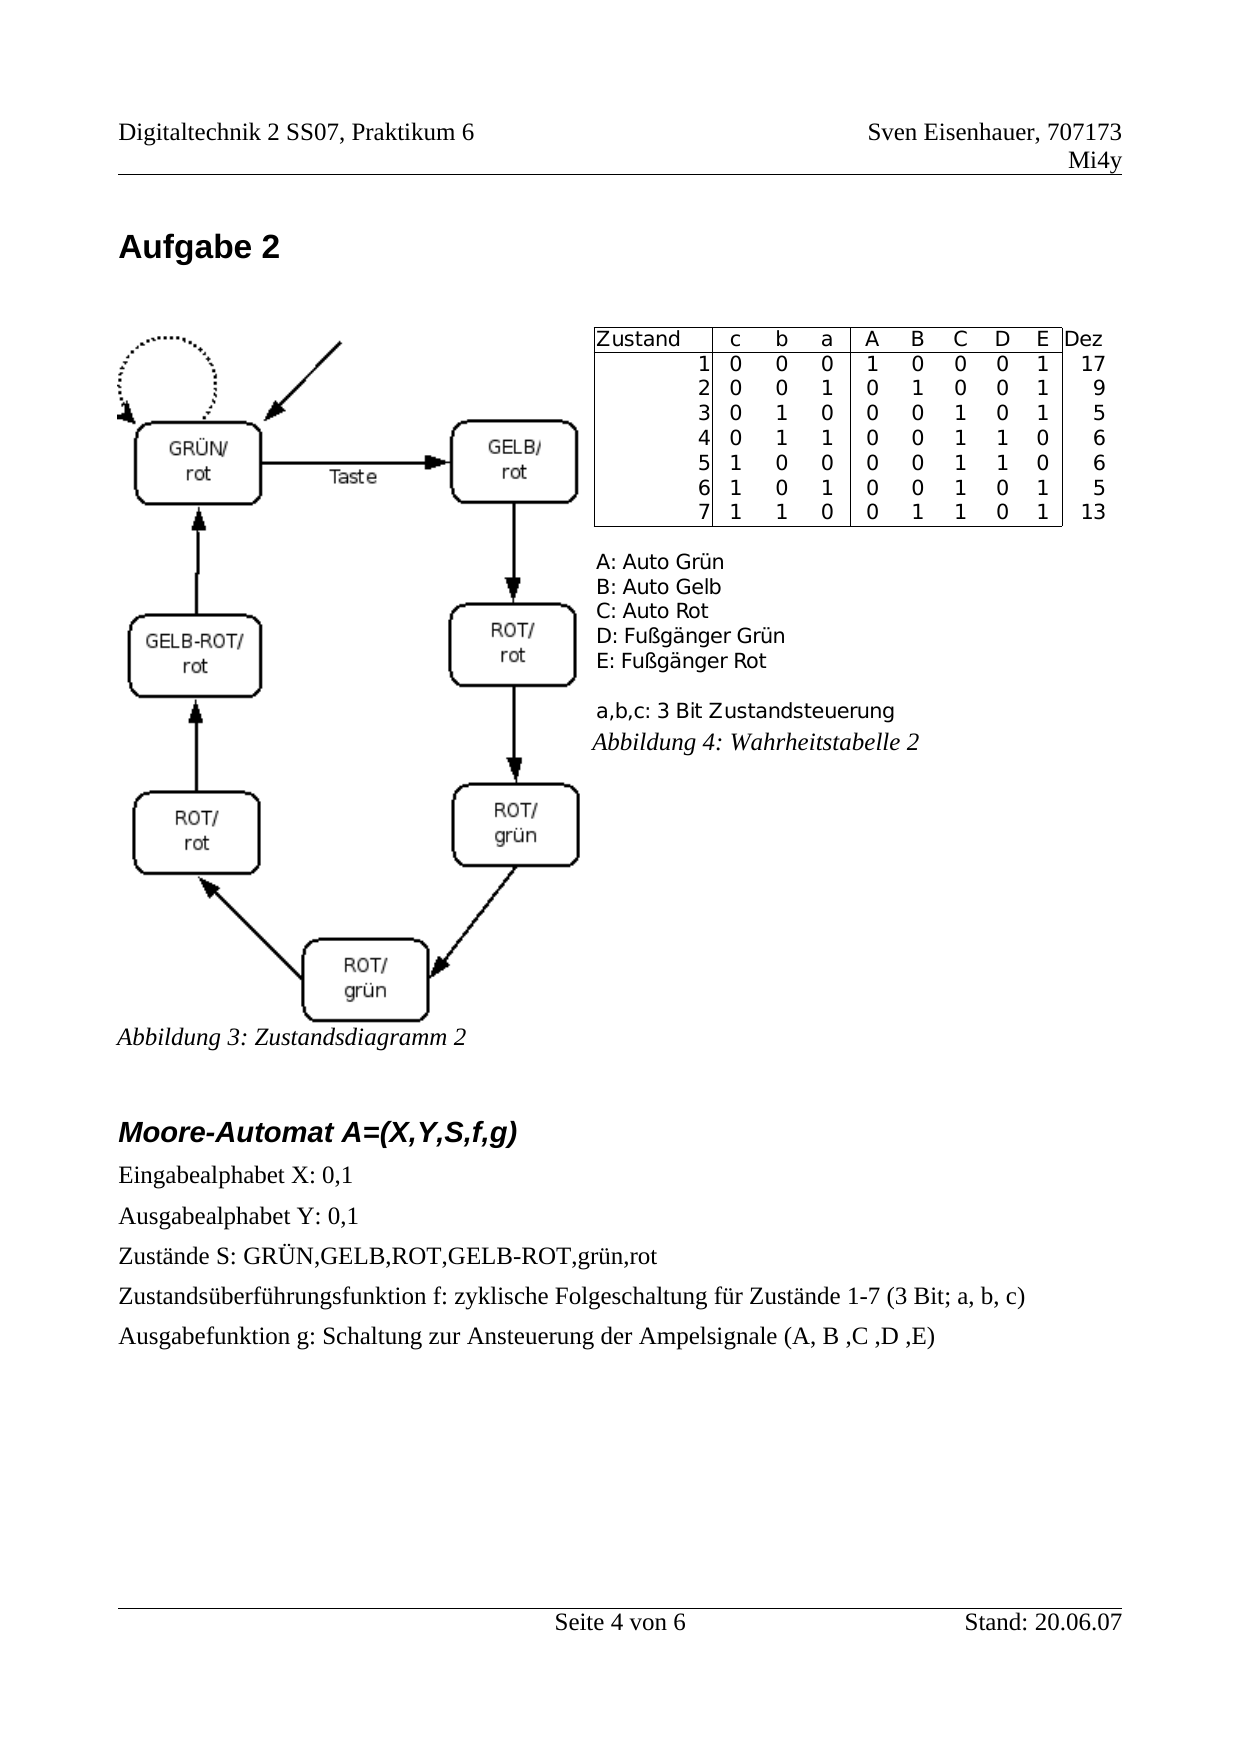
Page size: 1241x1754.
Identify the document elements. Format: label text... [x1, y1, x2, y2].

text Ausgabealphabet Y: 0,1 [118, 1202, 1122, 1229]
text Zustandsüberführungsfunktion f: zyklische Folgeschaltung für Zustände 1-7 (3 Bit; a, b, c) [118, 1282, 1122, 1310]
text Abbildung 4: Wahrheitstabelle 2 [592, 338, 1110, 756]
picture [117, 336, 580, 1024]
subtitle Moore-Automat A=(X,Y,S,f,g) [118, 1116, 1122, 1149]
text Ausgabefunktion g: Schaltung zur Ansteuerung der Ampelsignale (A, B ,C ,D ,E) [118, 1322, 1122, 1350]
text Eingabealphabet X: 0,1 [118, 1162, 1122, 1189]
text Zustände S: GRÜN,GELB,ROT,GELB-ROT,grün,rot [118, 1242, 1122, 1270]
subtitle Aufgabe 2 [118, 228, 1122, 266]
text Abbildung 3: Zustandsdiagramm 2 [117, 1024, 579, 1051]
